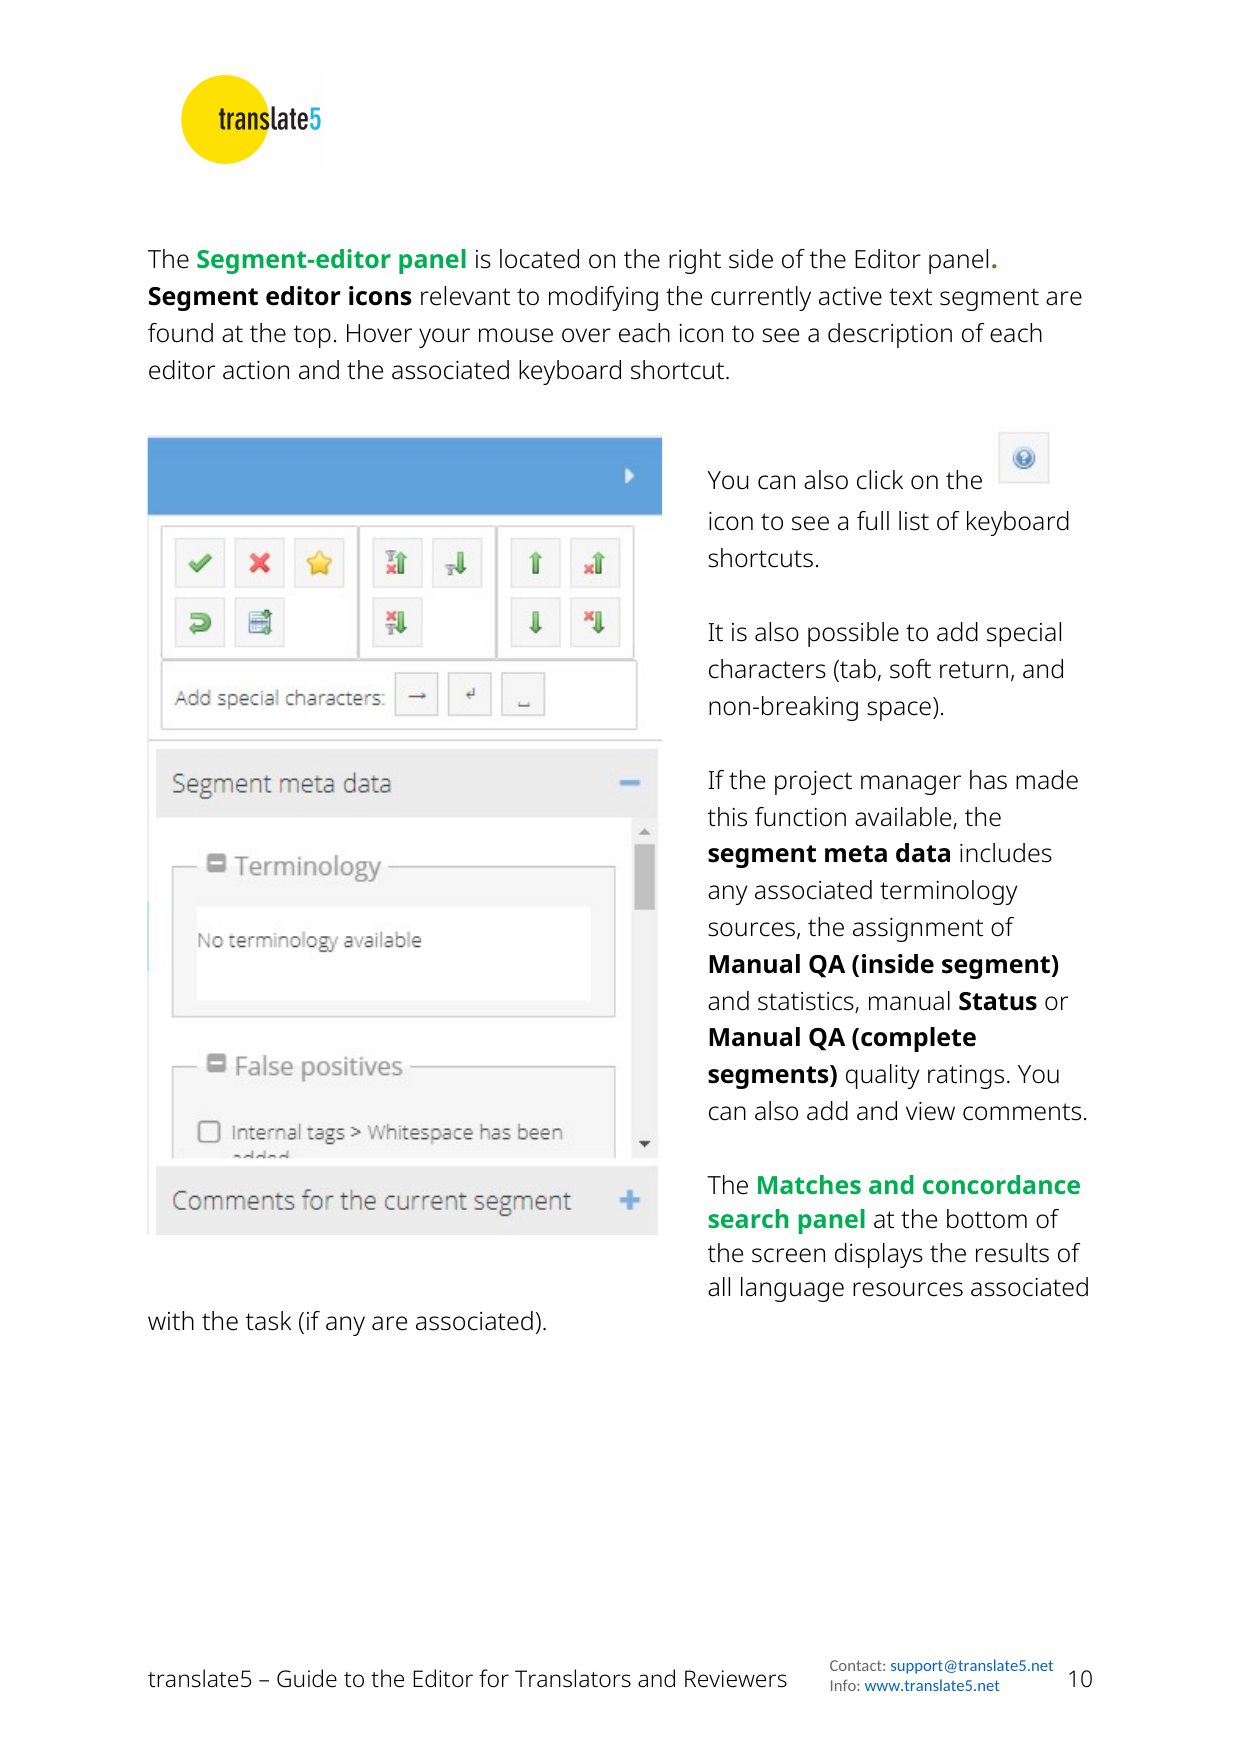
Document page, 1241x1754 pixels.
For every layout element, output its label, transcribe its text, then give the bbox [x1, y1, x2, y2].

picture [147, 435, 663, 1235]
picture [177, 73, 326, 167]
text It is also possible to add special characters (tab, soft return, and non-breaking space). [663, 615, 1093, 722]
text You can also click on the icon to see a full list of keyboard shortcuts. [148, 427, 1093, 574]
text If the project manager has made this function available, the segment meta data includes any associated terminology sources, the assignment of Manual QA (inside segment) and statistics, manual Status or Manual QA (complete segments) quality ratings. You can also add and view comments. [663, 762, 1093, 1127]
text The Matches and concordance search panel at the bottom of the screen displays the results of all language resources associated with the task (if any are associated). [148, 1168, 1093, 1338]
text The Segment-editor panel is located on the right side of the Editor panel. Segment editor icons relevant to modifying the currently active text segment are found at the top. Hover your mouse over each icon to see a description of each editor action and the associated keyboard shortcut. [148, 242, 1093, 386]
picture [989, 426, 1060, 490]
